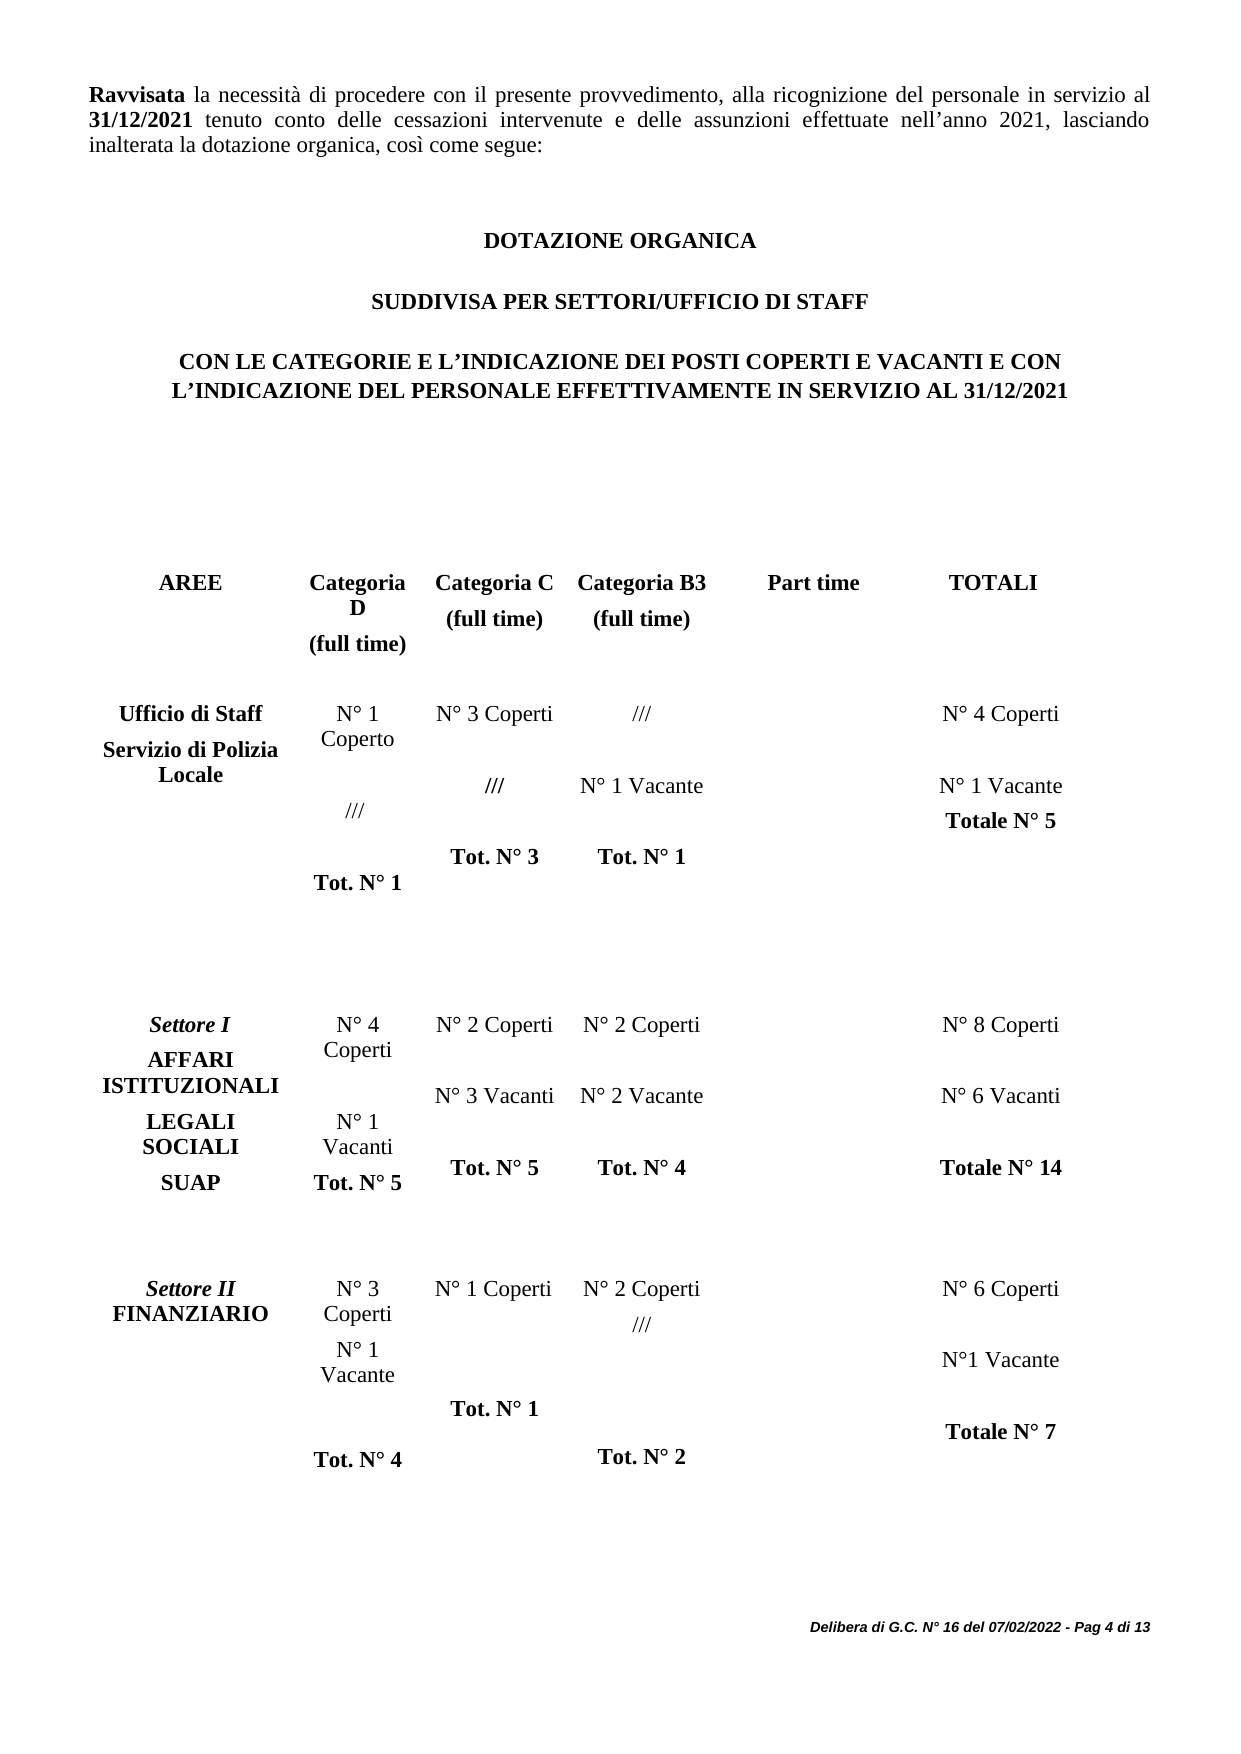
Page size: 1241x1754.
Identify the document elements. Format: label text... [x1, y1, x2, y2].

table_cell /// N° 1 Vacante Tot. N° 1 [565, 680, 718, 954]
table_cell N° 3 Coperti N° 1 Vacante Tot. N° 4 [292, 1219, 423, 1541]
table_cell N° 6 Coperti N°1 Vacante Totale N° 7 [910, 1219, 1092, 1541]
text DOTAZIONE ORGANICA [88, 228, 1152, 254]
table_header Part time [718, 548, 910, 680]
table_cell Settore II FINANZIARIO [89, 1219, 292, 1541]
text SUDDIVISA PER SETTORI/UFFICIO DI STAFF [88, 289, 1152, 314]
table_header Categoria C (full time) [424, 548, 565, 680]
table_cell Settore I AFFARI ISTITUZIONALI LEGALI SOCIALI SUAP [89, 954, 292, 1219]
table_header TOTALI [910, 548, 1092, 680]
table_cell N° 2 Coperti N° 3 Vacanti Tot. N° 5 [424, 954, 565, 1219]
table_cell N° 2 Coperti /// Tot. N° 2 [565, 1219, 718, 1541]
table_cell [718, 954, 910, 1219]
text CON LE CATEGORIE E L’INDICAZIONE DEI POSTI COPERTI E VACANTI E CON L’INDICAZIONE DEL PERSONALE EFFETTIVAMENTE IN SERVIZIO AL 31/12/2021 [88, 349, 1152, 403]
table_cell N° 4 Coperti N° 1 Vacante Totale N° 5 [910, 680, 1092, 954]
table_header Categoria D (full time) [292, 548, 423, 680]
table_cell N° 4 Coperti N° 1 Vacanti Tot. N° 5 [292, 954, 423, 1219]
table_header AREE [89, 548, 292, 680]
table_header Categoria B3 (full time) [565, 548, 718, 680]
table_cell N° 1 Coperti Tot. N° 1 [424, 1219, 565, 1541]
table_cell N° 3 Coperti /// Tot. N° 3 [424, 680, 565, 954]
table_cell [718, 1219, 910, 1541]
table_cell N° 8 Coperti N° 6 Vacanti Totale N° 14 [910, 954, 1092, 1219]
table_cell Ufficio di Staff Servizio di Polizia Locale [89, 680, 292, 954]
table_cell N° 1 Coperto /// Tot. N° 1 [292, 680, 423, 954]
table_cell [718, 680, 910, 954]
table_cell N° 2 Coperti N° 2 Vacante Tot. N° 4 [565, 954, 718, 1219]
text Ravvisata la necessità di procedere con il presente provvedimento, alla ricognizione del personale in servizio al 31/12/2021 tenuto conto delle cessazioni intervenute e delle assunzioni effettuate nell’anno 2021, lasciando inalterata la dotazione organica, così come segue: [88, 82, 1152, 158]
